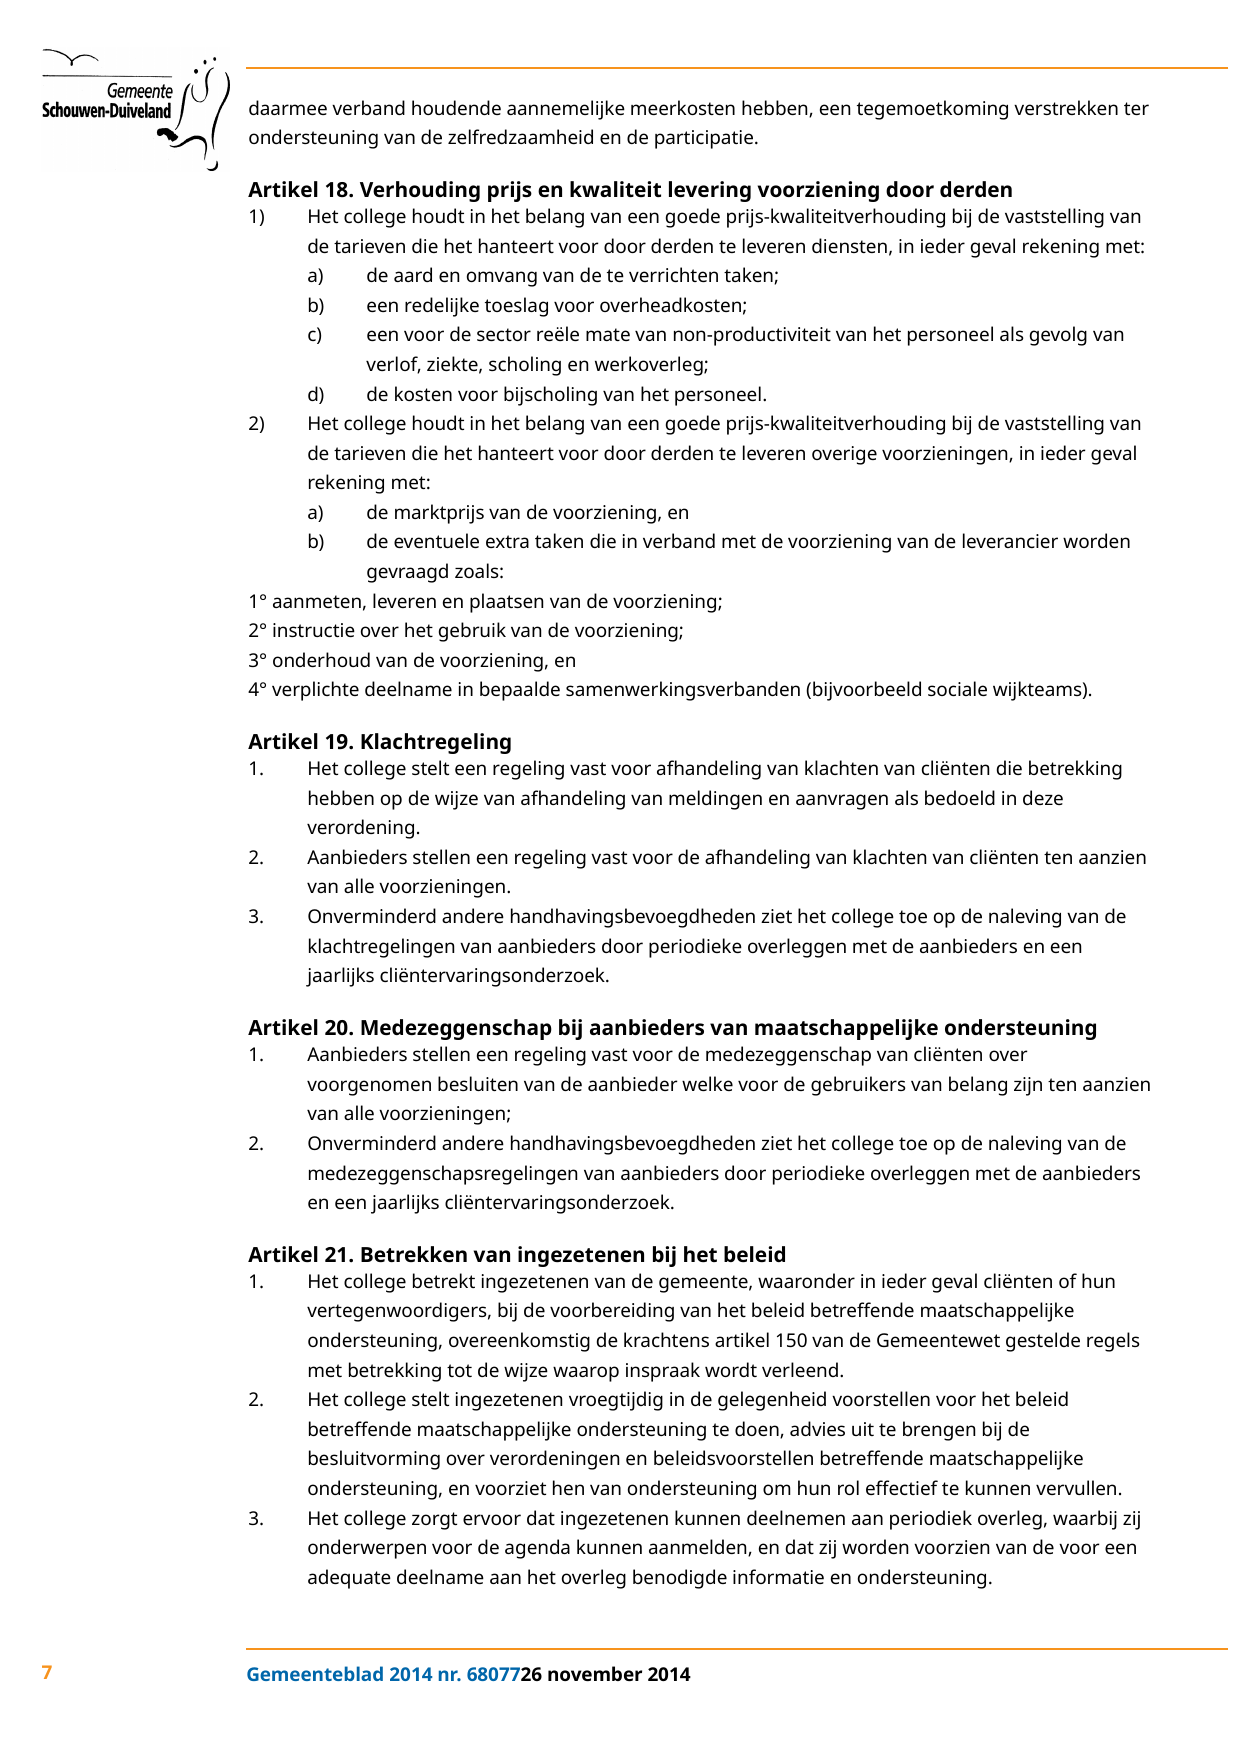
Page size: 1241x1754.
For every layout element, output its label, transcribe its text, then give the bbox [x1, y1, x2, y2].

text 1° aanmeten, leveren en plaatsen van de voorziening; [248, 588, 1152, 613]
list de aard en omvang van de te verrichten taken; [307, 262, 1152, 288]
list Onverminderd andere handhavingsbevoegdheden ziet het college toe op de naleving van de medezeggenschapsregelingen van aanbieders door periodieke overleggen met de aanbieders en een jaarlijks cliëntervaringsonderzoek. [248, 1130, 1152, 1215]
list Het college betrekt ingezetenen van de gemeente, waaronder in ieder geval cliënten of hun vertegenwoordigers, bij de voorbereiding van het beleid betreffende maatschappelijke ondersteuning, overeenkomstig de krachtens artikel 150 van de Gemeentewet gestelde regels met betrekking tot de wijze waarop inspraak wordt verleend. [248, 1268, 1152, 1383]
list een redelijke toeslag voor overheadkosten; [307, 292, 1152, 318]
text 4° verplichte deelname in bepaalde samenwerkingsverbanden (bijvoorbeeld sociale wijkteams). [248, 677, 1152, 702]
picture [41, 47, 231, 172]
list Aanbieders stellen een regeling vast voor de afhandeling van klachten van cliënten ten aanzien van alle voorzieningen. [248, 844, 1152, 899]
list Onverminderd andere handhavingsbevoegdheden ziet het college toe op de naleving van de klachtregelingen van aanbieders door periodieke overleggen met de aanbieders en een jaarlijks cliëntervaringsonderzoek. [248, 903, 1152, 988]
text Artikel 18. Verhouding prijs en kwaliteit levering voorziening door derden [248, 175, 1152, 203]
list Het college stelt ingezetenen vroegtijdig in de gelegenheid voorstellen voor het beleid betreffende maatschappelijke ondersteuning te doen, advies uit te brengen bij de besluitvorming over verordeningen en beleidsvoorstellen betreffende maatschappelijke ondersteuning, en voorziet hen van ondersteuning om hun rol effectief te kunnen vervullen. [248, 1386, 1152, 1501]
text Artikel 20. Medezeggenschap bij aanbieders van maatschappelijke ondersteuning [248, 1013, 1152, 1041]
text Artikel 21. Betrekken van ingezetenen bij het beleid [248, 1240, 1152, 1268]
list Aanbieders stellen een regeling vast voor de medezeggenschap van cliënten over voorgenomen besluiten van de aanbieder welke voor de gebruikers van belang zijn ten aanzien van alle voorzieningen; [248, 1041, 1152, 1126]
text daarmee verband houdende aannemelijke meerkosten hebben, een tegemoetkoming verstrekken ter ondersteuning van de zelfredzaamheid en de participatie. [248, 95, 1152, 150]
list Het college houdt in het belang van een goede prijs-kwaliteitverhouding bij de vaststelling van de tarieven die het hanteert voor door derden te leveren overige voorzieningen, in ieder geval rekening met: [248, 410, 1152, 495]
list de kosten voor bijscholing van het personeel. [307, 381, 1152, 406]
list Het college houdt in het belang van een goede prijs-kwaliteitverhouding bij de vaststelling van de tarieven die het hanteert voor door derden te leveren diensten, in ieder geval rekening met: [248, 203, 1152, 258]
list Het college stelt een regeling vast voor afhandeling van klachten van cliënten die betrekking hebben op de wijze van afhandeling van meldingen en aanvragen als bedoeld in deze verordening. [248, 755, 1152, 840]
text 3° onderhoud van de voorziening, en [248, 647, 1152, 673]
list de eventuele extra taken die in verband met de voorziening van de leverancier worden gevraagd zoals: [307, 529, 1152, 584]
list de marktprijs van de voorziening, en [307, 499, 1152, 525]
list een voor de sector reële mate van non-productiviteit van het personeel als gevolg van verlof, ziekte, scholing en werkoverleg; [307, 322, 1152, 377]
text Artikel 19. Klachtregeling [248, 727, 1152, 755]
text 2° instructie over het gebruik van de voorziening; [248, 617, 1152, 643]
list Het college zorgt ervoor dat ingezetenen kunnen deelnemen aan periodiek overleg, waarbij zij onderwerpen voor de agenda kunnen aanmelden, en dat zij worden voorzien van de voor een adequate deelname aan het overleg benodigde informatie en ondersteuning. [248, 1505, 1152, 1590]
